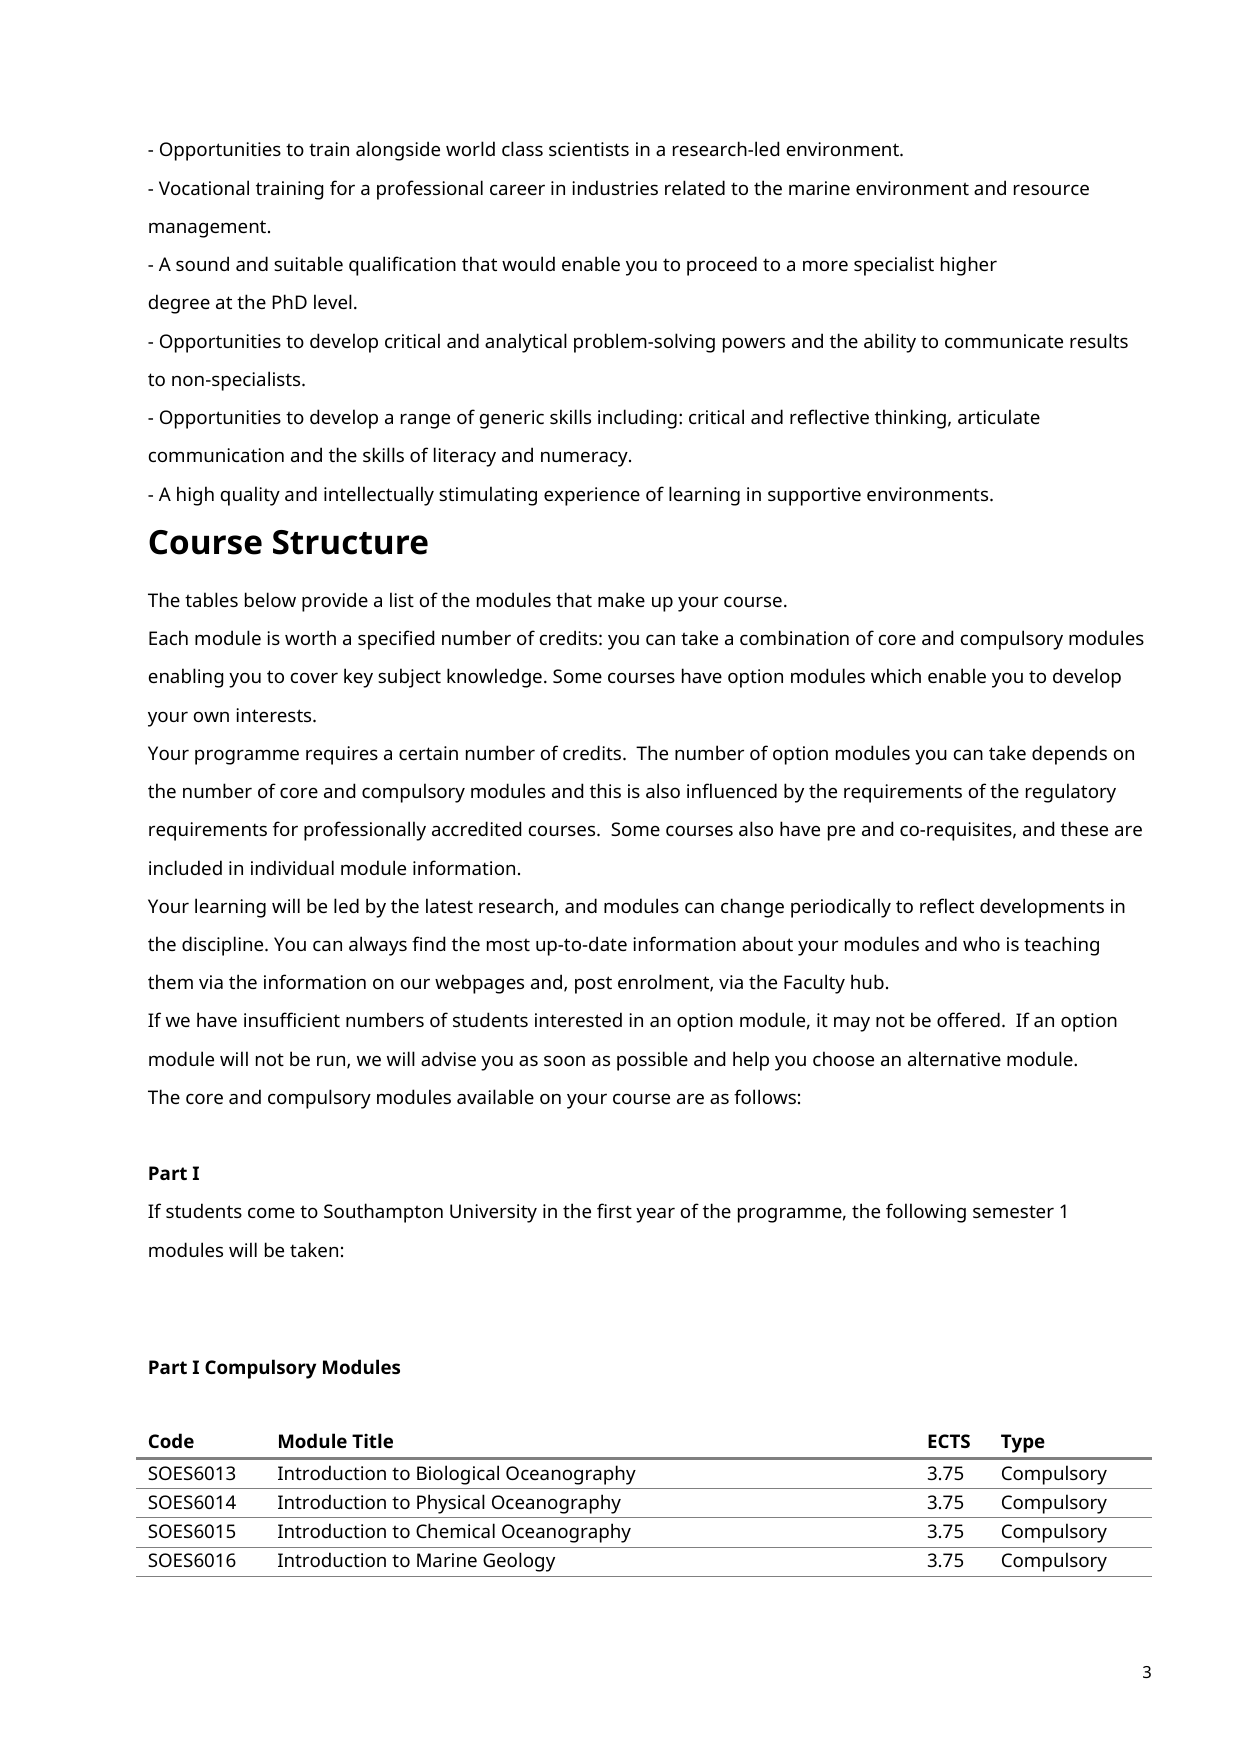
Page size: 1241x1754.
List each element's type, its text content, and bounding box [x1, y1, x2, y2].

table_cell [136, 1577, 1152, 1613]
table_cell Introduction to Biological Oceanography [266, 1460, 916, 1488]
table_cell Module Title [266, 1429, 916, 1457]
table_cell Code [136, 1429, 266, 1457]
table_cell 3.75 [916, 1518, 989, 1547]
table_cell 3.75 [916, 1460, 989, 1488]
text The tables below provide a list of the modules that make up your course. [148, 587, 1152, 613]
table_cell Introduction to Chemical Oceanography [266, 1518, 916, 1547]
table_cell SOES6016 [136, 1548, 266, 1576]
table_cell Compulsory [989, 1460, 1152, 1488]
table_cell Part I Compulsory Modules [136, 1316, 1152, 1428]
table_cell 3.75 [916, 1548, 989, 1576]
table_cell Type [989, 1429, 1152, 1457]
table_cell Introduction to Marine Geology [266, 1548, 916, 1576]
text The core and compulsory modules available on your course are as follows: [148, 1084, 1152, 1110]
table_cell Compulsory [989, 1489, 1152, 1517]
table_cell ECTS [916, 1429, 989, 1457]
table_cell SOES6015 [136, 1518, 266, 1547]
table_cell Compulsory [989, 1548, 1152, 1576]
subtitle Course Structure [148, 519, 1152, 564]
text Each module is worth a specified number of credits: you can take a combination of core and compulsory modules enabling you to cover key subject knowledge. Some courses have option modules which enable you to develop your own interests. [148, 625, 1152, 727]
table_cell SOES6014 [136, 1489, 266, 1517]
table_cell Compulsory [989, 1518, 1152, 1547]
table_cell 3.75 [916, 1489, 989, 1517]
text If we have insufficient numbers of students interested in an option module, it may not be offered. If an option module will not be run, we will advise you as soon as possible and help you choose an alternative module. [148, 1008, 1152, 1071]
table_cell Introduction to Physical Oceanography [266, 1489, 916, 1517]
text Your programme requires a certain number of credits. The number of option modules you can take depends on the number of core and compulsory modules and this is also influenced by the requirements of the regulatory requirements for professionally accredited courses. Some courses also have pre and co-requisites, and these are included in individual module information. [148, 740, 1152, 880]
text - Opportunities to train alongside world class scientists in a research-led environment. - Vocational training for a professional career in industries related to the marine environment and resource management. - A sound and suitable qualification that would enable you to proceed to a more specialist higher degree at the PhD level. - Opportunities to develop critical and analytical problem-solving powers and the ability to communicate results to non-specialists. - Opportunities to develop a range of generic skills including: critical and reflective thinking, articulate communication and the skills of literacy and numeracy. - A high quality and intellectually stimulating experience of learning in supportive environments. [148, 137, 1152, 506]
text Your learning will be led by the latest research, and modules can change periodically to reflect developments in the discipline. You can always find the most up-to-date information about your modules and who is teaching them via the information on our webpages and, post enrolment, via the Faculty hub. [148, 893, 1152, 995]
table_header Part I If students come to Southampton University in the first year of the programme, the following semester 1 modules will be taken: [136, 1123, 1152, 1316]
table_cell SOES6013 [136, 1460, 266, 1488]
